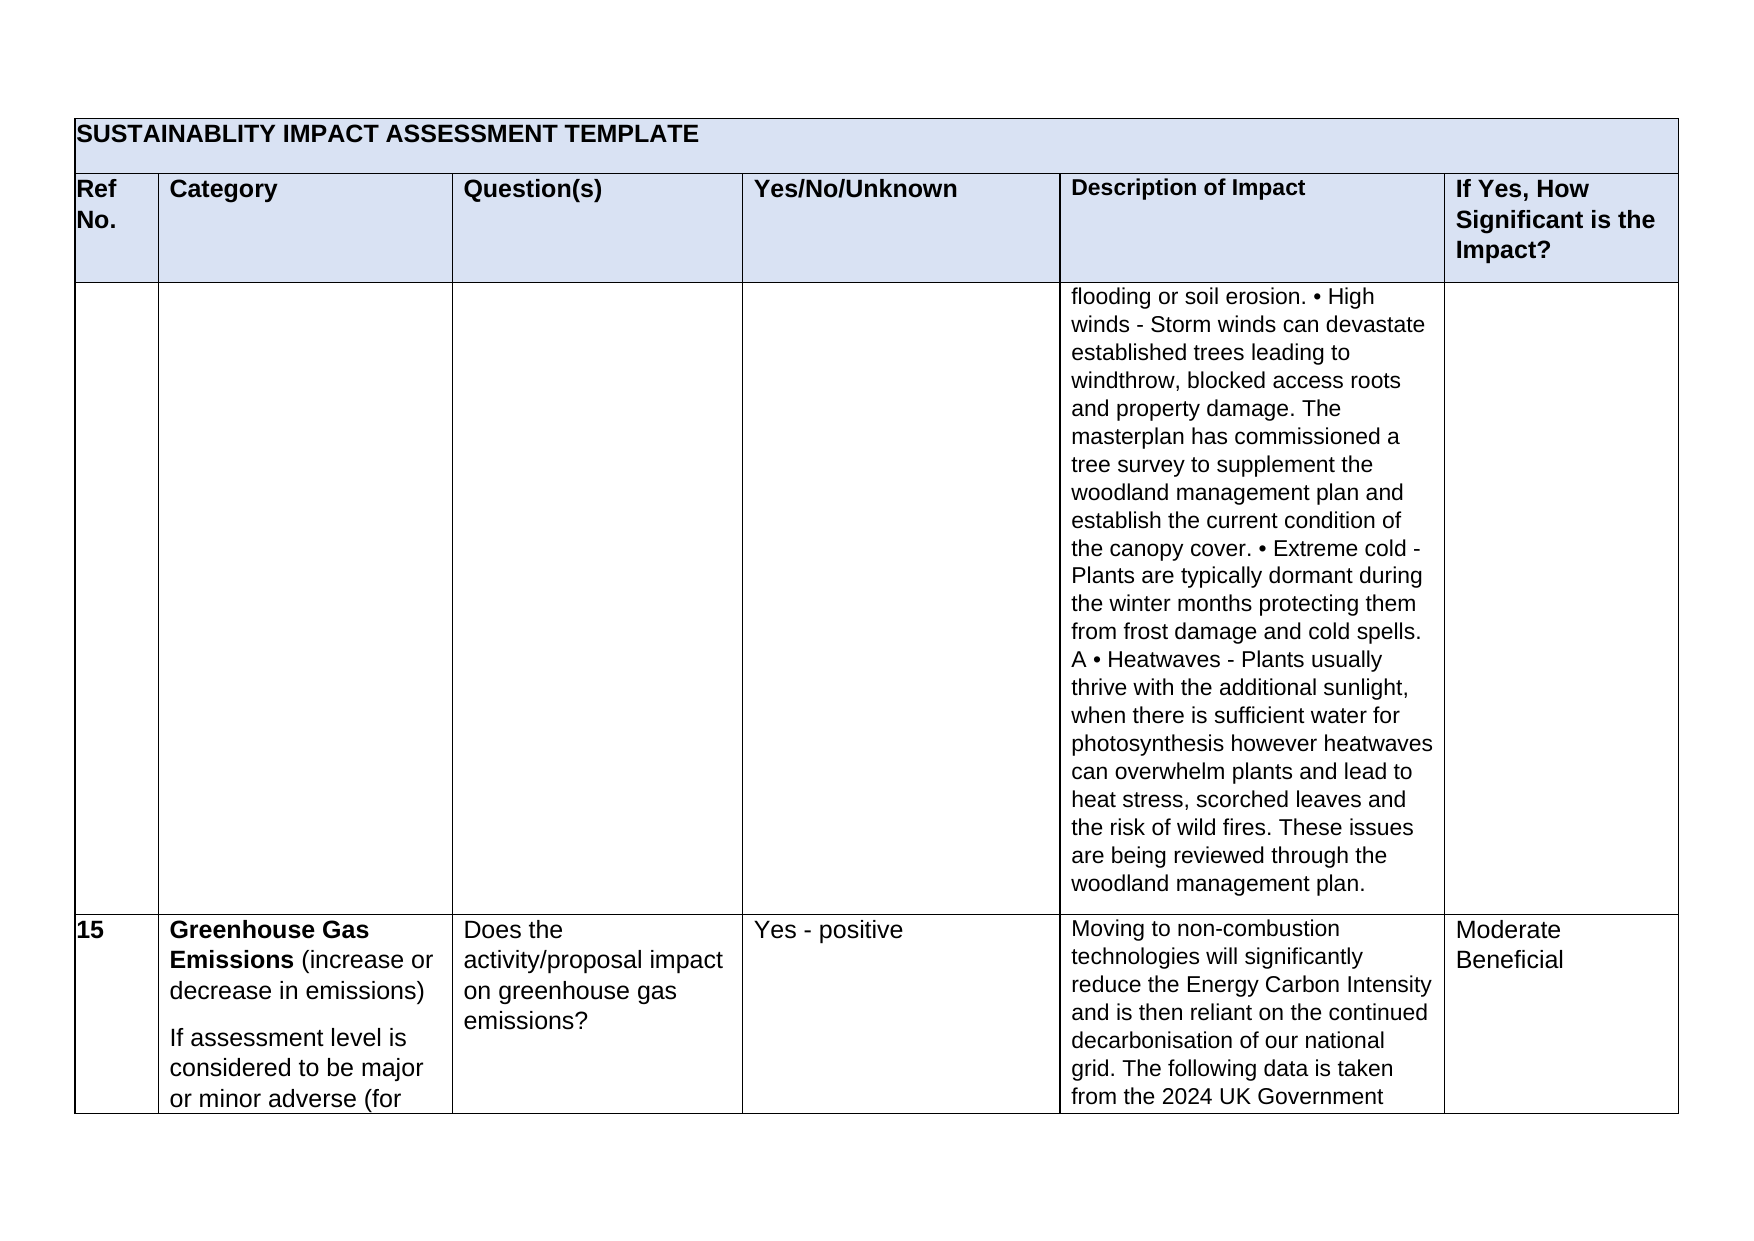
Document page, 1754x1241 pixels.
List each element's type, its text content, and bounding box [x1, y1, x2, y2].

table_cell Moderate Beneficial [1445, 915, 1678, 1113]
table_cell flooding or soil erosion. • High winds - Storm winds can devastate established trees leading to windthrow, blocked access roots and property damage. The masterplan has commissioned a tree survey to supplement the woodland management plan and establish the current condition of the canopy cover. • Extreme cold - Plants are typically dormant during the winter months protecting them from frost damage and cold spells. A • Heatwaves - Plants usually thrive with the additional sunlight, when there is sufficient water for photosynthesis however heatwaves can overwhelm plants and lead to heat stress, scorched leaves and the risk of wild fires. These issues are being reviewed through the woodland management plan. [1061, 283, 1444, 914]
table_cell Yes/No/Unknown [743, 174, 1059, 282]
table_cell [453, 283, 742, 914]
table_cell [1445, 283, 1678, 914]
table_cell Description of Impact [1061, 174, 1444, 282]
table_cell Category [159, 174, 452, 282]
table_header SUSTAINABLITY IMPACT ASSESSMENT TEMPLATE [76, 119, 1678, 173]
table_cell Does the activity/proposal impact on greenhouse gas emissions? [453, 915, 742, 1113]
table_cell Yes - positive [743, 915, 1059, 1113]
table_cell [159, 283, 452, 914]
table_cell [743, 283, 1059, 914]
table_cell 15 [76, 915, 158, 1113]
table_cell [76, 283, 158, 914]
table_cell Question(s) [453, 174, 742, 282]
table_cell Greenhouse Gas Emissions (increase or decrease in emissions) If assessment level is considered to be major or minor adverse (for [159, 915, 452, 1113]
table_cell Ref No. [76, 174, 158, 282]
table_cell Moving to non-combustion technologies will significantly reduce the Energy Carbon Intensity and is then reliant on the continued decarbonisation of our national grid. The following data is taken from the 2024 UK Government [1061, 915, 1444, 1113]
table_cell If Yes, How Significant is the Impact? [1445, 174, 1678, 282]
